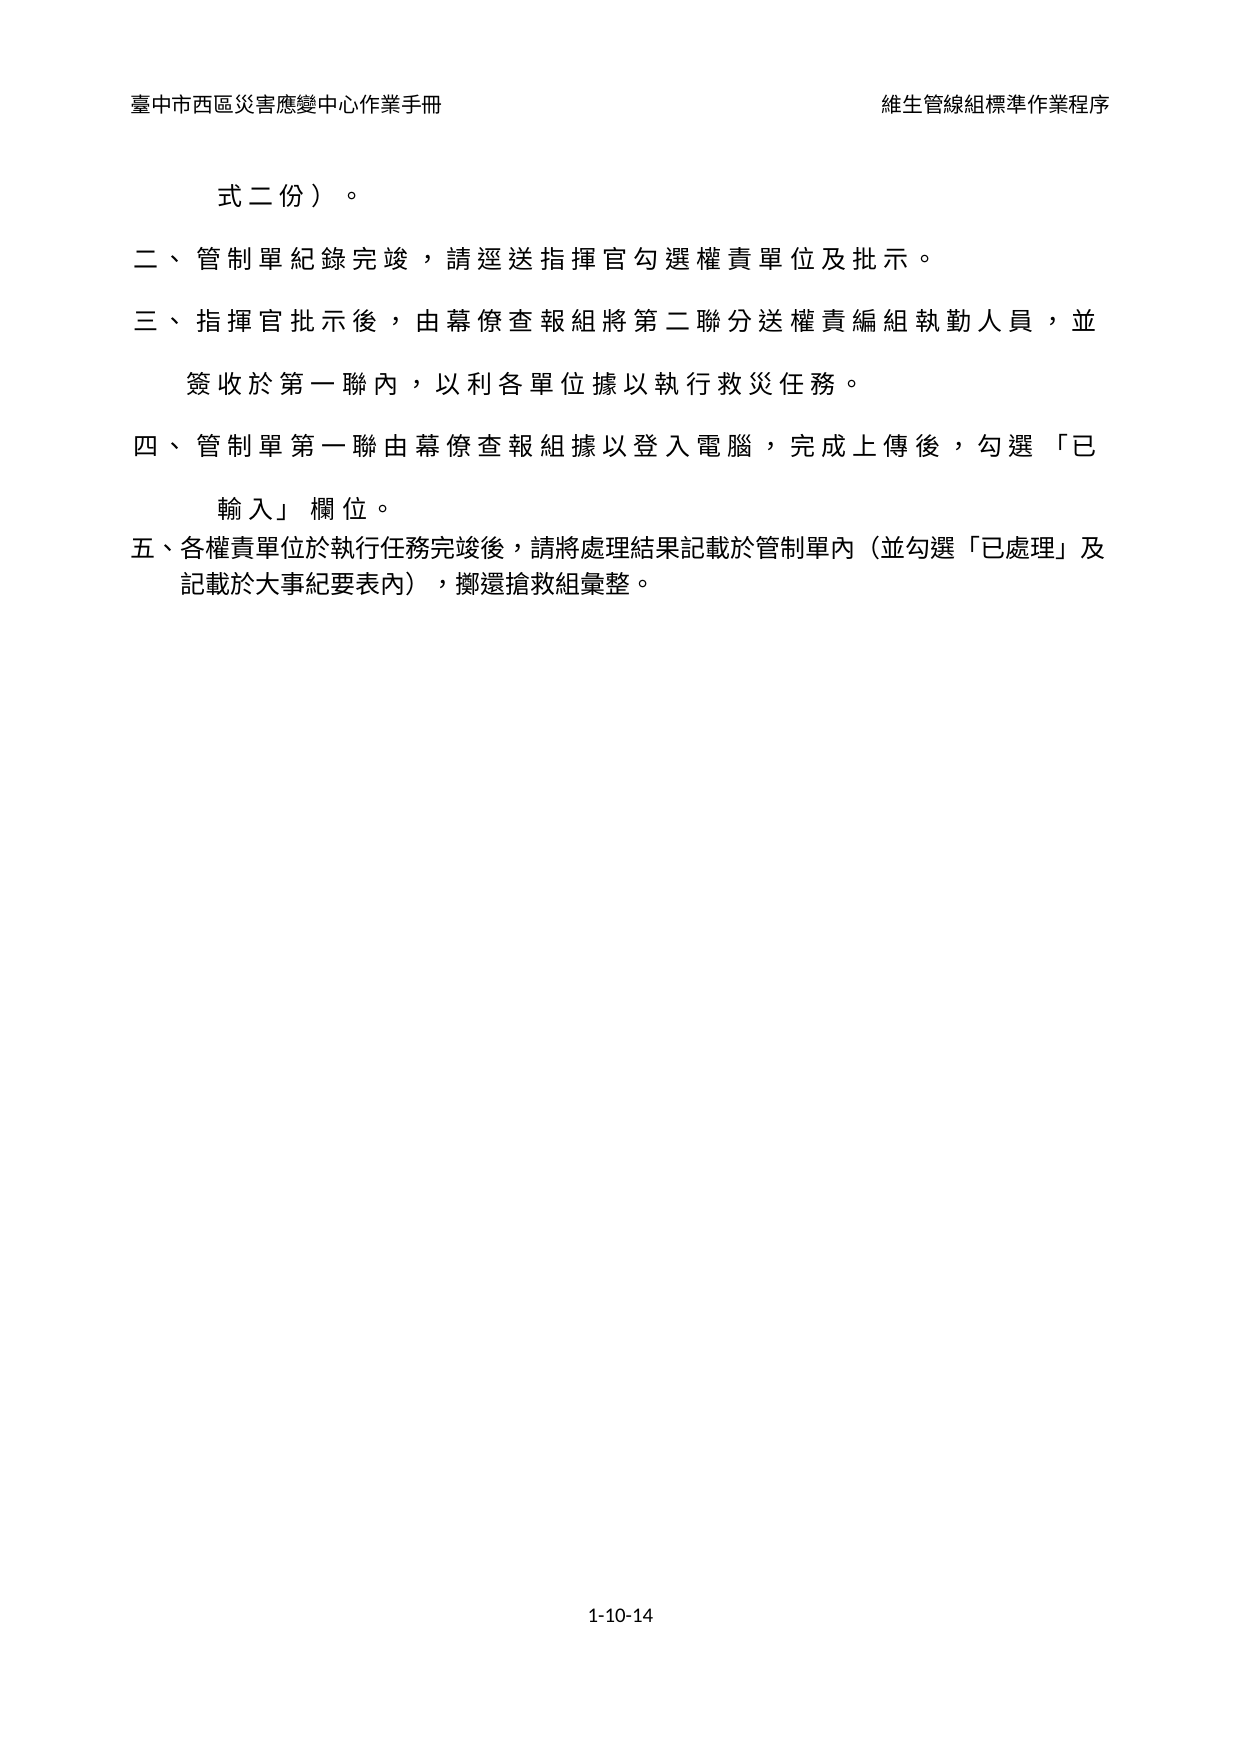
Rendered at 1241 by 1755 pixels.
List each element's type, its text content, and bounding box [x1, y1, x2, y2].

text 三、指揮官批示後，由幕僚查報組將第二聯分送權責編組執勤人員，並簽收於第一聯內，以利各單位據以執行救災任務。 [131, 278, 1110, 403]
text 五、各權責單位於執行任務完竣後，請將處理結果記載於管制單內（並勾選「已處理」及記載於大事紀要表內），擲還搶救組彙整。 [131, 528, 1110, 601]
text 二、管制單紀錄完竣，請逕送指揮官勾選權責單位及批示。 [131, 216, 1110, 278]
text 四、管制單第一聯由幕僚查報組據以登入電腦，完成上傳後，勾選「已輸入」欄位。 [131, 403, 1110, 528]
text 式二份）。 [131, 153, 1110, 216]
